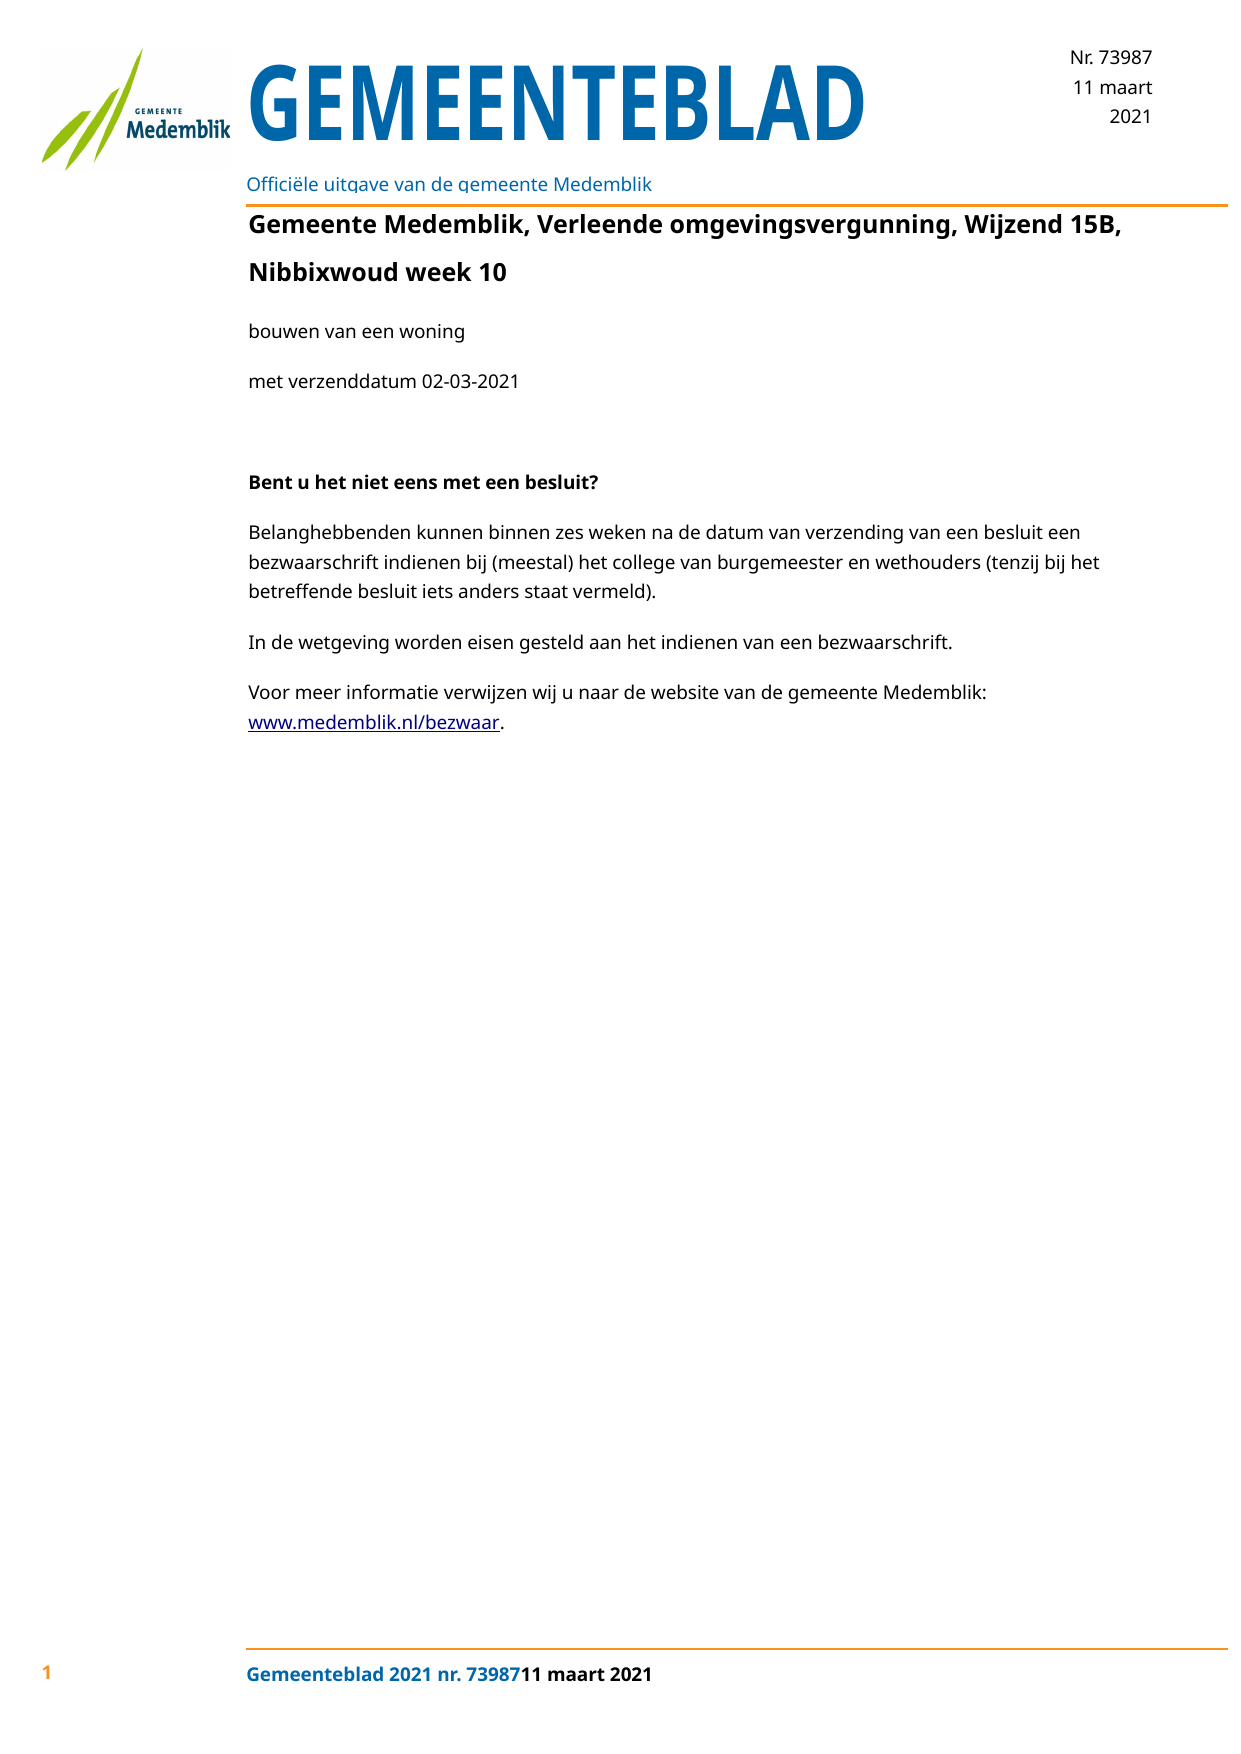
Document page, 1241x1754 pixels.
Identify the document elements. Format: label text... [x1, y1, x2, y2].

text Bent u het niet eens met een besluit? [248, 469, 1152, 495]
text Belanghebbenden kunnen binnen zes weken na de datum van verzending van een besluit een bezwaarschrift indienen bij (meestal) het college van burgemeester en wethouders (tenzij bij het betreffende besluit iets anders staat vermeld). [248, 519, 1152, 604]
text In de wetgeving worden eisen gesteld aan het indienen van een bezwaarschrift. [248, 629, 1152, 655]
text Voor meer informatie verwijzen wij u naar de website van de gemeente Medemblik: www.medemblik.nl/bezwaar. [248, 679, 1152, 735]
text bouwen van een woning [248, 318, 1152, 344]
text met verzenddatum 02-03-2021 [248, 368, 1152, 394]
text Gemeente Medemblik, Verleende omgevingsvergunning, Wijzend 15B, Nibbixwoud week 10 [248, 207, 1152, 288]
picture [41, 47, 231, 172]
